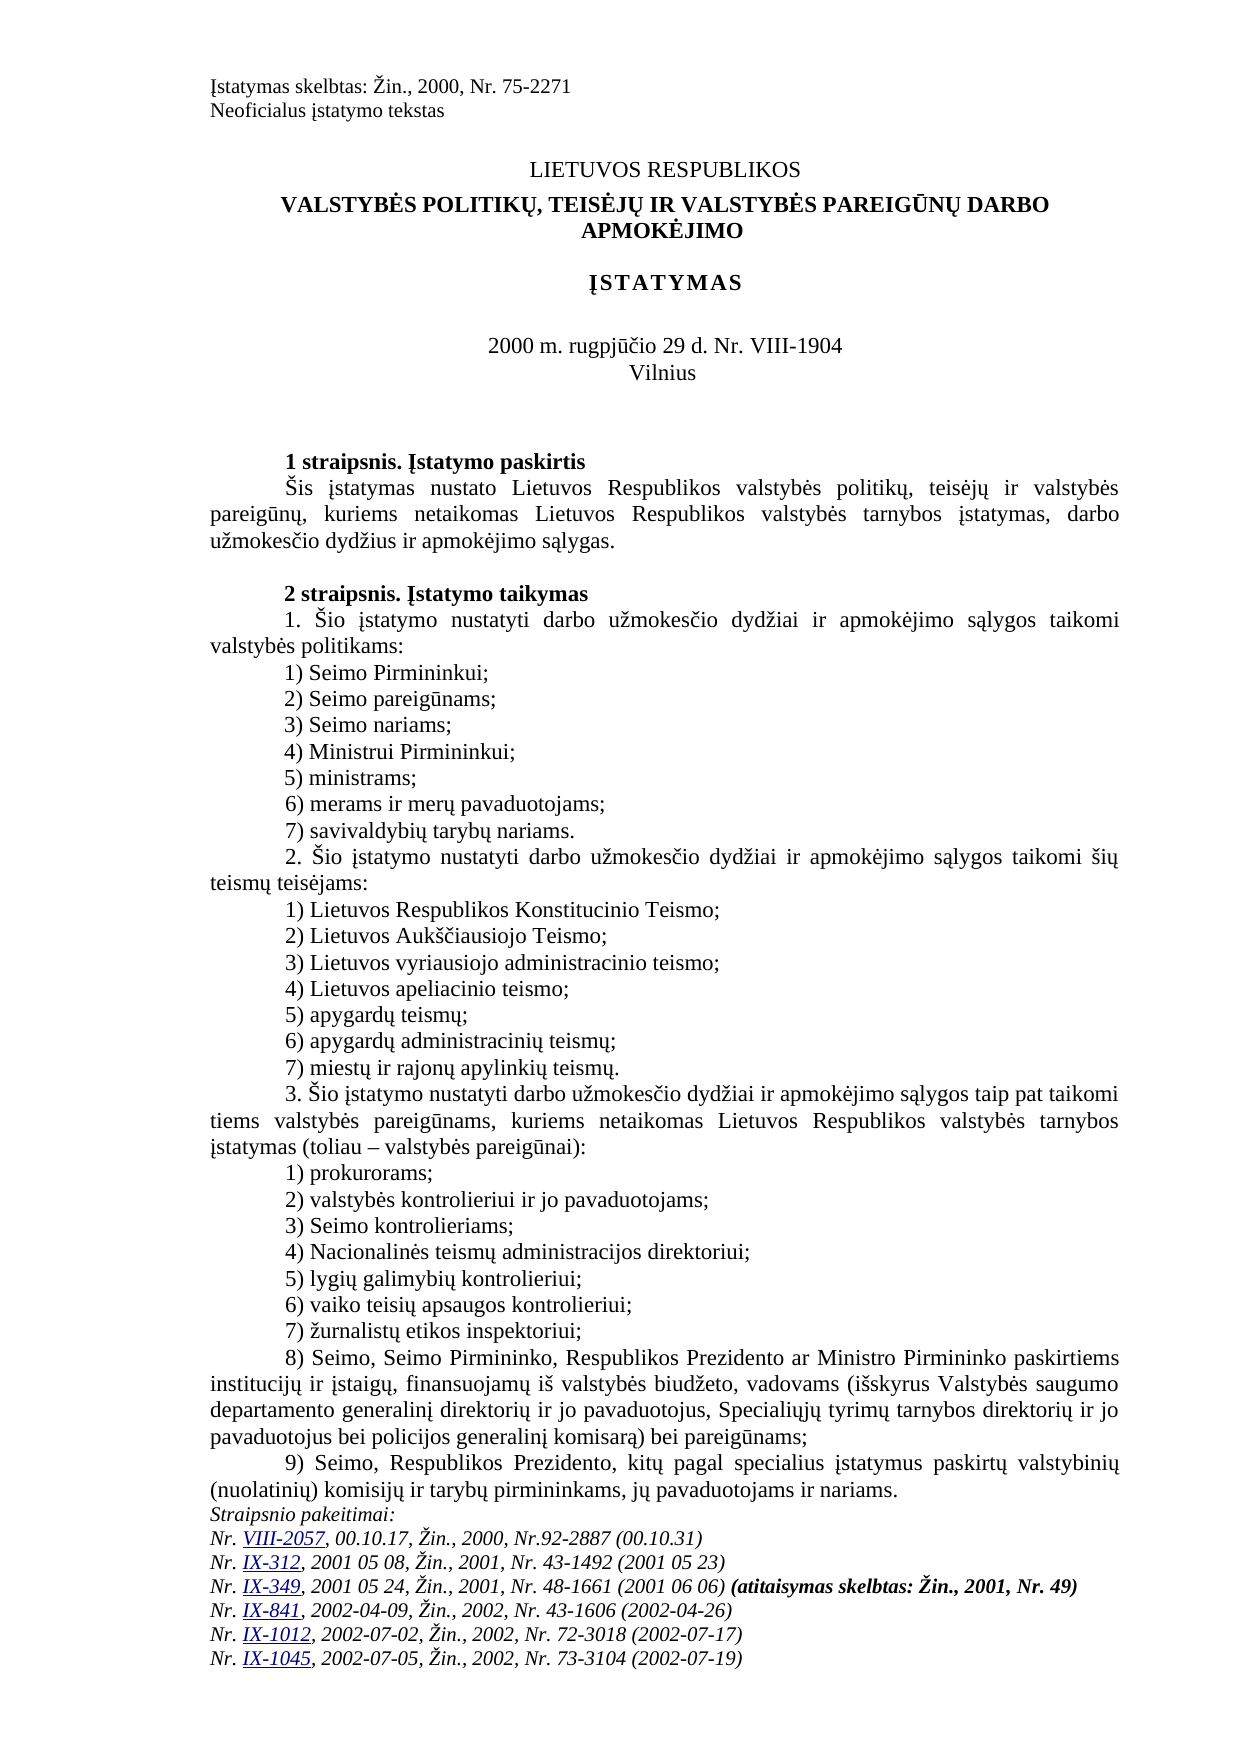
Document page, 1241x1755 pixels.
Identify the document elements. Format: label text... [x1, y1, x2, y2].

text 6) apygardų administracinių teismų; [210, 1028, 1120, 1054]
text Nr. IX-349, 2001 05 24, Žin., 2001, Nr. 48-1661 (2001 06 06) (atitaisymas skelbtas: Žin., 2001, Nr. 49) [210, 1574, 1120, 1598]
text LIETUVOS RESPUBLIKOS [210, 156, 1120, 183]
text 9) Seimo, Respublikos Prezidento, kitų pagal specialius įstatymus paskirtų valstybinių (nuolatinių) komisijų ir tarybų pirmininkams, jų pavaduotojams ir nariams. [210, 1449, 1120, 1502]
text 2) Lietuvos Aukščiausiojo Teismo; [210, 922, 1120, 948]
text 2) Seimo pareigūnams; [210, 685, 1120, 711]
text 2000 m. rugpjūčio 29 d. Nr. VIII-1904 Vilnius [210, 333, 1120, 385]
text 4) Nacionalinės teismų administracijos direktoriui; [210, 1238, 1120, 1265]
text VALSTYBĖS POLITIKŲ, TEISĖJŲ IR VALSTYBĖS PAREIGŪNŲ DARBO APMOKĖJIMO [210, 191, 1120, 244]
text 1 straipsnis. Įstatymo paskirtis [210, 448, 1120, 474]
text 6) merams ir merų pavaduotojams; [210, 790, 1120, 817]
text 7) miestų ir rajonų apylinkių teismų. [210, 1054, 1120, 1080]
text 6) vaiko teisių apsaugos kontrolieriui; [210, 1291, 1120, 1317]
text Nr. IX-841, 2002-04-09, Žin., 2002, Nr. 43-1606 (2002-04-26) [210, 1598, 1120, 1622]
text 1) Lietuvos Respublikos Konstitucinio Teismo; [210, 896, 1120, 922]
text 2) valstybės kontrolieriui ir jo pavaduotojams; [210, 1186, 1120, 1212]
text 3. Šio įstatymo nustatyti darbo užmokesčio dydžiai ir apmokėjimo sąlygos taip pat taikomi tiems valstybės pareigūnams, kuriems netaikomas Lietuvos Respublikos valstybės tarnybos įstatymas (toliau – valstybės pareigūnai): [210, 1080, 1120, 1159]
text 3) Seimo kontrolieriams; [210, 1212, 1120, 1238]
text 2 straipsnis. Įstatymo taikymas [210, 579, 1120, 606]
text 5) ministrams; [210, 764, 1120, 790]
text 3) Lietuvos vyriausiojo administracinio teismo; [210, 948, 1119, 975]
text Neoficialus įstatymo tekstas [210, 98, 1120, 122]
text 7) žurnalistų etikos inspektoriui; [210, 1317, 1120, 1344]
text 3) Seimo nariams; [210, 711, 1120, 738]
text Nr. IX-1012, 2002-07-02, Žin., 2002, Nr. 72-3018 (2002-07-17) [210, 1622, 1120, 1646]
text Straipsnio pakeitimai: [210, 1502, 1120, 1526]
text 7) savivaldybių tarybų nariams. [210, 817, 1120, 843]
text 4) Ministrui Pirmininkui; [210, 738, 1120, 764]
text 5) lygių galimybių kontrolieriui; [210, 1265, 1120, 1291]
text 1) prokurorams; [210, 1159, 1120, 1186]
text 8) Seimo, Seimo Pirmininko, Respublikos Prezidento ar Ministro Pirmininko paskirtiems institucijų ir įstaigų, finansuojamų iš valstybės biudžeto, vadovams (išskyrus Valstybės saugumo departamento generalinį direktorių ir jo pavaduotojus, Specialiųjų tyrimų tarnybos direktorių ir jo pavaduotojus bei policijos generalinį komisarą) bei pareigūnams; [210, 1344, 1120, 1449]
text 1) Seimo Pirmininkui; [210, 659, 1120, 685]
text 4) Lietuvos apeliacinio teismo; [210, 975, 1120, 1001]
text Įstatymas skelbtas: Žin., 2000, Nr. 75-2271 [210, 73, 1120, 98]
text 5) apygardų teismų; [210, 1001, 1120, 1028]
text 2. Šio įstatymo nustatyti darbo užmokesčio dydžiai ir apmokėjimo sąlygos taikomi šių teismų teisėjams: [210, 843, 1120, 896]
text Šis įstatymas nustato Lietuvos Respublikos valstybės politikų, teisėjų ir valstybės pareigūnų, kuriems netaikomas Lietuvos Respublikos valstybės tarnybos įstatymas, darbo užmokesčio dydžius ir apmokėjimo sąlygas. [210, 474, 1120, 553]
text Nr. IX-312, 2001 05 08, Žin., 2001, Nr. 43-1492 (2001 05 23) [210, 1550, 1120, 1574]
text ĮSTATYMAS [210, 269, 1120, 295]
text Nr. IX-1045, 2002-07-05, Žin., 2002, Nr. 73-3104 (2002-07-19) [210, 1646, 1120, 1670]
text Nr. VIII-2057, 00.10.17, Žin., 2000, Nr.92-2887 (00.10.31) [210, 1526, 1120, 1550]
text 1. Šio įstatymo nustatyti darbo užmokesčio dydžiai ir apmokėjimo sąlygos taikomi valstybės politikams: [210, 606, 1120, 659]
